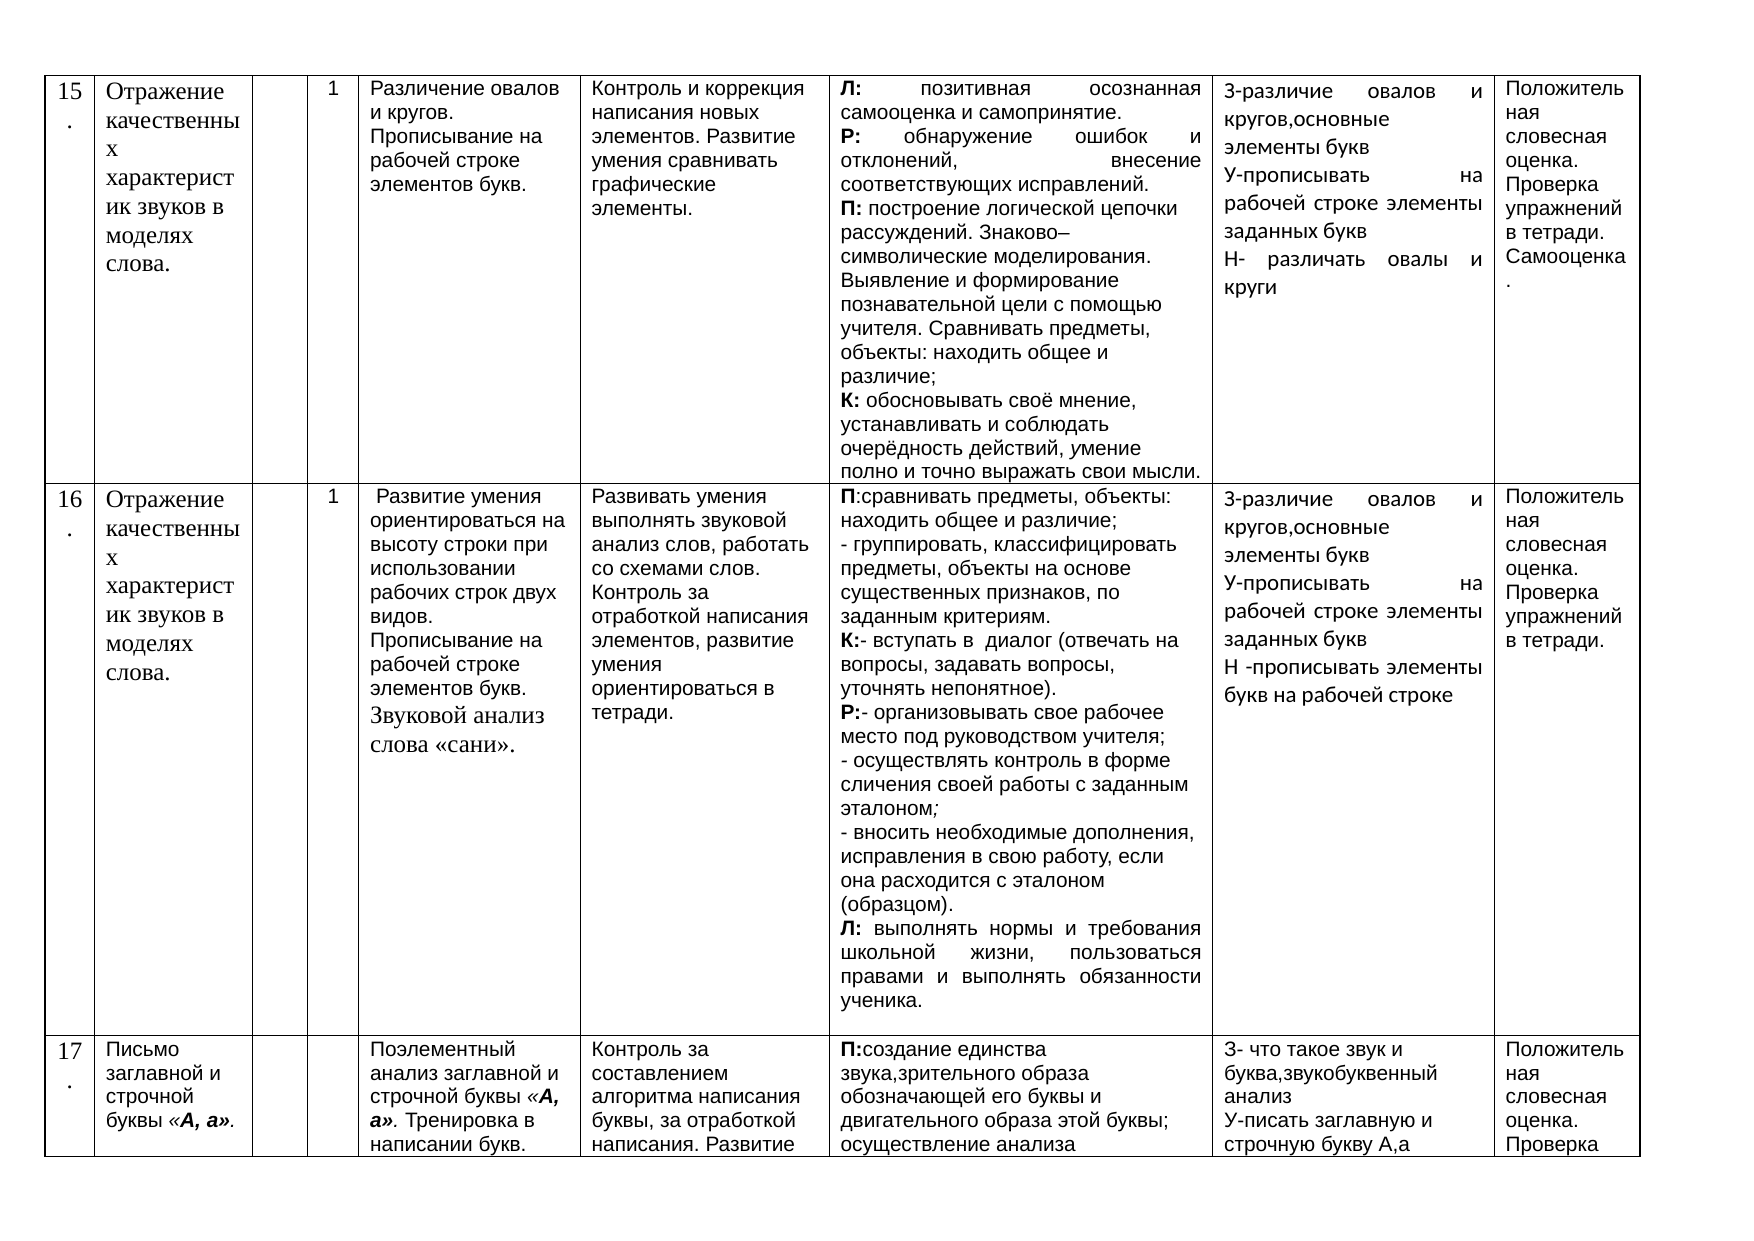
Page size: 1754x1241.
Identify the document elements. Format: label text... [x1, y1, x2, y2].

table_cell Положительная словесная оценка. Проверка [1495, 1036, 1639, 1156]
table_cell 1 [308, 484, 358, 1035]
table_cell Различение овалов и кругов. Прописывание на рабочей строке элементов букв. [359, 76, 580, 483]
table_cell З-различие овалов и кругов,основные элементы букв У-прописывать на рабочей строке элементы заданных букв Н -прописывать элементы букв на рабочей строке [1213, 484, 1494, 1035]
table_cell 1 [308, 76, 358, 483]
table_cell 16. [46, 484, 94, 1035]
table_cell Л: позитивная осознанная самооценка и самопринятие. Р: обнаружение ошибок и отклонений, внесение соответствующих исправлений. П: построение логической цепочки рассуждений. Знаково– символические моделирования. Выявление и формирование познавательной цели с помощью учителя. Сравнивать предметы, объекты: находить общее и различие; К: обосновывать своё мнение, устанавливать и соблюдать очерёдность действий, умение полно и точно выражать свои мысли. [830, 76, 1212, 483]
table_cell Развитие умения ориентироваться на высоту строки при использовании рабочих строк двух видов. Прописывание на рабочей строке элементов букв. Звуковой анализ слова «сани». [359, 484, 580, 1035]
table_cell П:сравнивать предметы, объекты: находить общее и различие; - группировать, классифицировать предметы, объекты на основе существенных признаков, по заданным критериям. К:- вступать в диалог (отвечать на вопросы, задавать вопросы, уточнять непонятное). Р:- организовывать свое рабочее место под руководством учителя; - осуществлять контроль в форме сличения своей работы с заданным эталоном; - вносить необходимые дополнения, исправления в свою работу, если она расходится с эталоном (образцом). Л: выполнять нормы и требования школьной жизни, пользоваться правами и выполнять обязанности ученика. [830, 484, 1212, 1035]
table_cell 17. [46, 1036, 94, 1156]
table_cell З-различие овалов и кругов,основные элементы букв У-прописывать на рабочей строке элементы заданных букв Н- различать овалы и круги [1213, 76, 1494, 483]
table_cell [253, 484, 307, 1035]
table_cell Контроль за составлением алгоритма написания буквы, за отработкой написания. Развитие [581, 1036, 829, 1156]
table_cell Отражение качественных характеристик звуков в моделях слова. [95, 484, 252, 1035]
table_cell Контроль и коррекция написания новых элементов. Развитие умения сравнивать графические элементы. [581, 76, 829, 483]
table_cell Поэлементный анализ заглавной и строчной буквы «А, а». Тренировка в написании букв. [359, 1036, 580, 1156]
table_cell Положительная словесная оценка. Проверка упражнений в тетради. Самооценка. [1495, 76, 1639, 483]
table_cell Отражение качественных характеристик звуков в моделях слова. [95, 76, 252, 483]
table_cell Письмо заглавной и строчной буквы «А, а». [95, 1036, 252, 1156]
table_cell 15. [46, 76, 94, 483]
table_cell П:создание единства звука,зрительного образа обозначающей его буквы и двигательного образа этой буквы; осуществление анализа [830, 1036, 1212, 1156]
table_cell [308, 1036, 358, 1156]
table_cell З- что такое звук и буква,звукобуквенный анализ У-писать заглавную и строчную букву А,а [1213, 1036, 1494, 1156]
table_cell [253, 76, 307, 483]
table_cell Положительная словесная оценка. Проверка упражнений в тетради. [1495, 484, 1639, 1035]
table_cell Развивать умения выполнять звуковой анализ слов, работать со схемами слов. Контроль за отработкой написания элементов, развитие умения ориентироваться в тетради. [581, 484, 829, 1035]
table_cell [253, 1036, 307, 1156]
